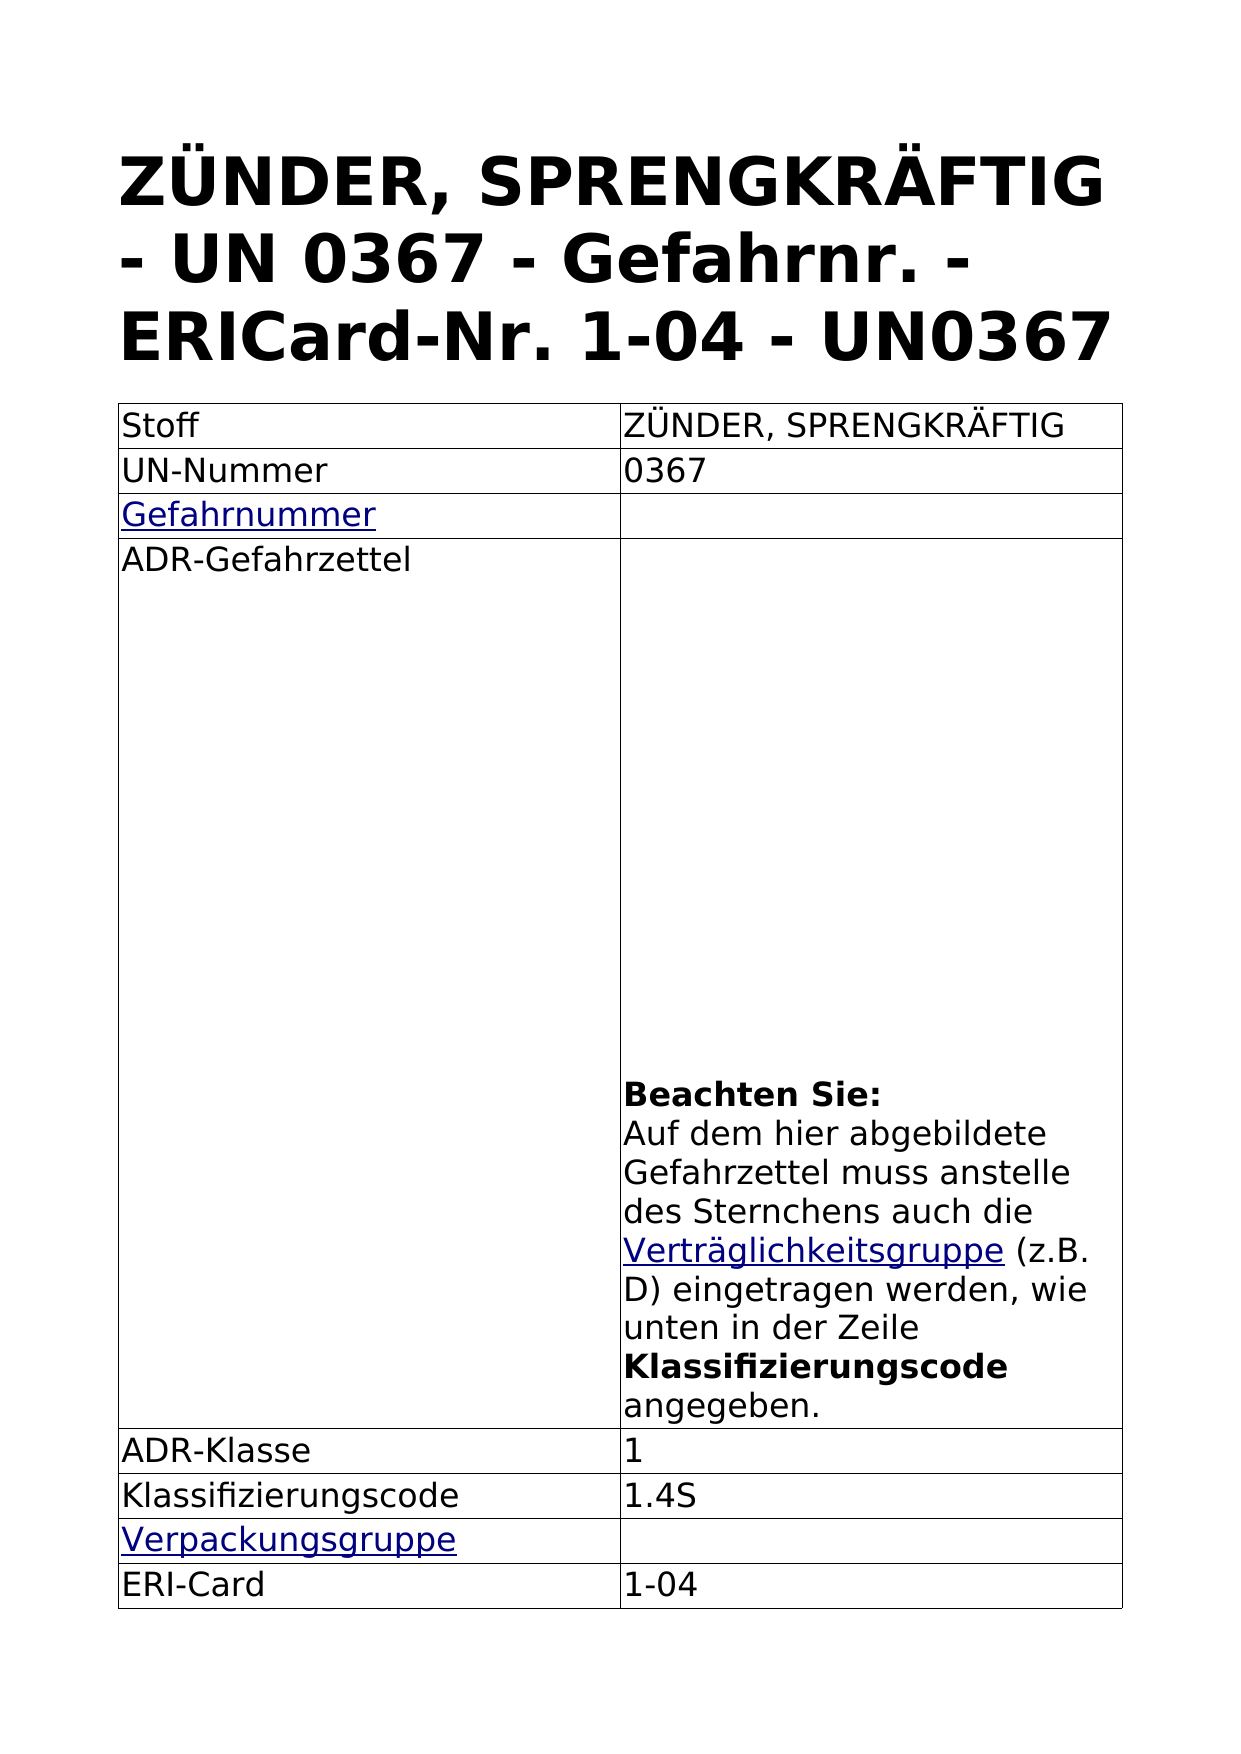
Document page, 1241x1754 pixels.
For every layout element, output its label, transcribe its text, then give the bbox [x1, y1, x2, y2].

table_cell ADR-Klasse [119, 1429, 620, 1473]
table_cell [621, 494, 1122, 538]
table_cell 1.4S [621, 1474, 1122, 1518]
subtitle ZÜNDER, SPRENGKRÄFTIG - UN 0367 - Gefahrnr. - ERICard-Nr. 1-04 - UN0367 [118, 143, 1122, 376]
table_header ZÜNDER, SPRENGKRÄFTIG [621, 404, 1122, 448]
table_cell Verpackungsgruppe [119, 1519, 620, 1563]
table_header Stoff [119, 404, 620, 448]
table_cell [621, 1519, 1122, 1563]
table_cell Gefahrnummer [119, 494, 620, 538]
table_cell Beachten Sie: Auf dem hier abgebildete Gefahrzettel muss anstelle des Sternchens auch die Verträglichkeitsgruppe (z.B. D) eingetragen werden, wie unten in der Zeile Klassifizierungscode angegeben. [621, 539, 1122, 1428]
table_cell ERI-Card [119, 1564, 620, 1607]
table_cell Klassifizierungscode [119, 1474, 620, 1518]
table_cell 0367 [621, 449, 1122, 493]
table_cell 1 [621, 1429, 1122, 1473]
table_cell UN-Nummer [119, 449, 620, 493]
table_cell ADR-Gefahrzettel [119, 539, 620, 1428]
table_cell 1-04 [621, 1564, 1122, 1607]
